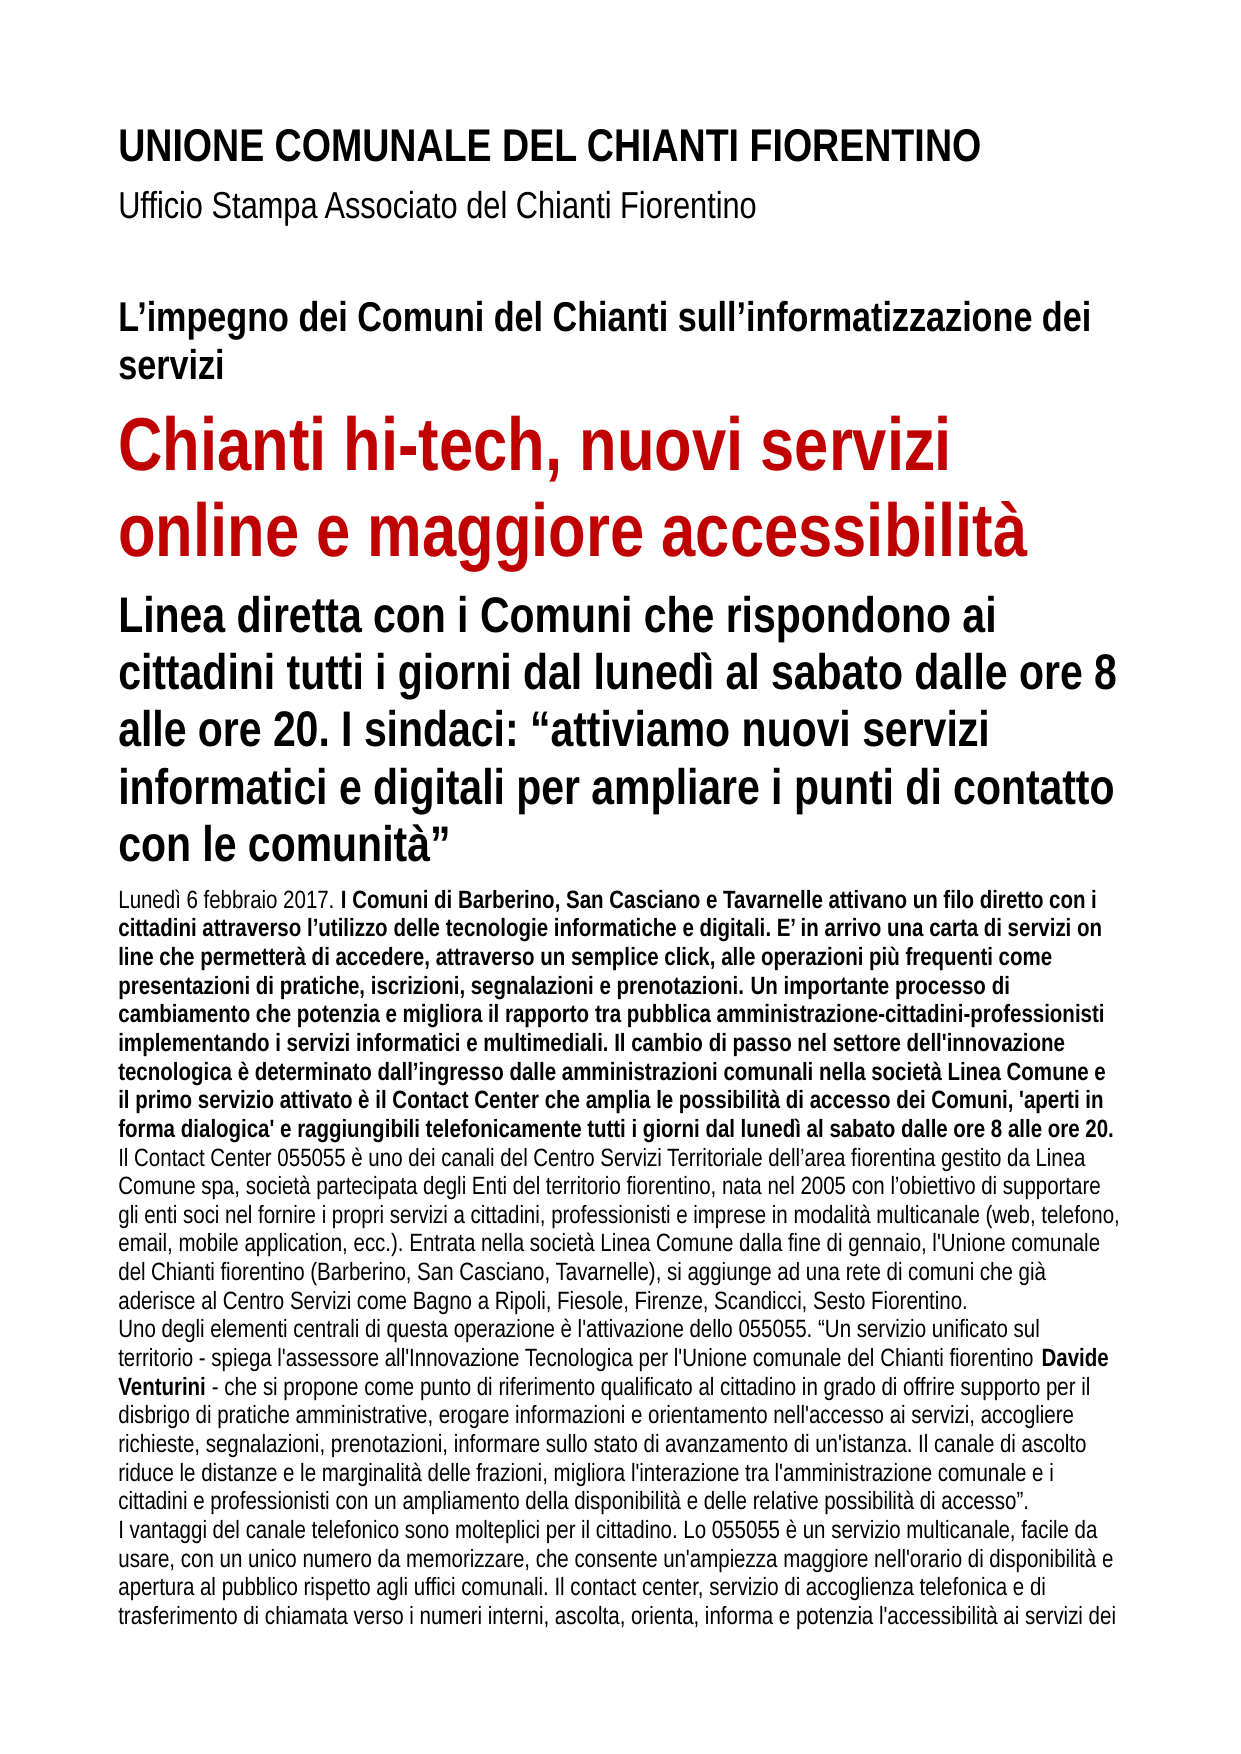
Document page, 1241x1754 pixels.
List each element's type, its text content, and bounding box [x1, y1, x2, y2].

text Chianti hi-tech, nuovi servizi online e maggiore accessibilità [118, 401, 1122, 573]
text Ufficio Stampa Associato del Chianti Fiorentino [118, 183, 1122, 226]
text Uno degli elementi centrali di questa operazione è l'attivazione dello 055055. “Un servizio unificato sul territorio - spiega l'assessore all'Innovazione Tecnologica per l'Unione comunale del Chianti fiorentino Davide Venturini - che si propone come punto di riferimento qualificato al cittadino in grado di offrire supporto per il disbrigo di pratiche amministrative, erogare informazioni e orientamento nell'accesso ai servizi, accogliere richieste, segnalazioni, prenotazioni, informare sullo stato di avanzamento di un'istanza. Il canale di ascolto riduce le distanze e le marginalità delle frazioni, migliora l'interazione tra l'amministrazione comunale e i cittadini e professionisti con un ampliamento della disponibilità e delle relative possibilità di accesso”. [118, 1314, 1122, 1515]
text Lunedì 6 febbraio 2017. I Comuni di Barberino, San Casciano e Tavarnelle attivano un filo diretto con i cittadini attraverso l’utilizzo delle tecnologie informatiche e digitali. E’ in arrivo una carta di servizi on line che permetterà di accedere, attraverso un semplice click, alle operazioni più frequenti come presentazioni di pratiche, iscrizioni, segnalazioni e prenotazioni. Un importante processo di cambiamento che potenzia e migliora il rapporto tra pubblica amministrazione-cittadini-professionisti implementando i servizi informatici e multimediali. Il cambio di passo nel settore dell'innovazione tecnologica è determinato dall’ingresso dalle amministrazioni comunali nella società Linea Comune e il primo servizio attivato è il Contact Center che amplia le possibilità di accesso dei Comuni, 'aperti in forma dialogica' e raggiungibili telefonicamente tutti i giorni dal lunedì al sabato dalle ore 8 alle ore 20. [118, 885, 1122, 1142]
text UNIONE COMUNALE DEL CHIANTI FIORENTINO [118, 118, 1122, 171]
text Linea diretta con i Comuni che rispondono ai cittadini tutti i giorni dal lunedì al sabato dalle ore 8 alle ore 20. I sindaci: “attiviamo nuovi servizi informatici e digitali per ampliare i punti di contatto con le comunità” [118, 585, 1122, 872]
text L’impegno dei Comuni del Chianti sull’informatizzazione dei servizi [118, 292, 1122, 388]
text I vantaggi del canale telefonico sono molteplici per il cittadino. Lo 055055 è un servizio multicanale, facile da usare, con un unico numero da memorizzare, che consente un'ampiezza maggiore nell'orario di disponibilità e apertura al pubblico rispetto agli uffici comunali. Il contact center, servizio di accoglienza telefonica e di trasferimento di chiamata verso i numeri interni, ascolta, orienta, informa e potenzia l'accessibilità ai servizi dei [118, 1515, 1122, 1629]
text Il Contact Center 055055 è uno dei canali del Centro Servizi Territoriale dell’area fiorentina gestito da Linea Comune spa, società partecipata degli Enti del territorio fiorentino, nata nel 2005 con l’obiettivo di supportare gli enti soci nel fornire i propri servizi a cittadini, professionisti e imprese in modalità multicanale (web, telefono, email, mobile application, ecc.). Entrata nella società Linea Comune dalla fine di gennaio, l'Unione comunale del Chianti fiorentino (Barberino, San Casciano, Tavarnelle), si aggiunge ad una rete di comuni che già aderisce al Centro Servizi come Bagno a Ripoli, Fiesole, Firenze, Scandicci, Sesto Fiorentino. [118, 1142, 1122, 1314]
